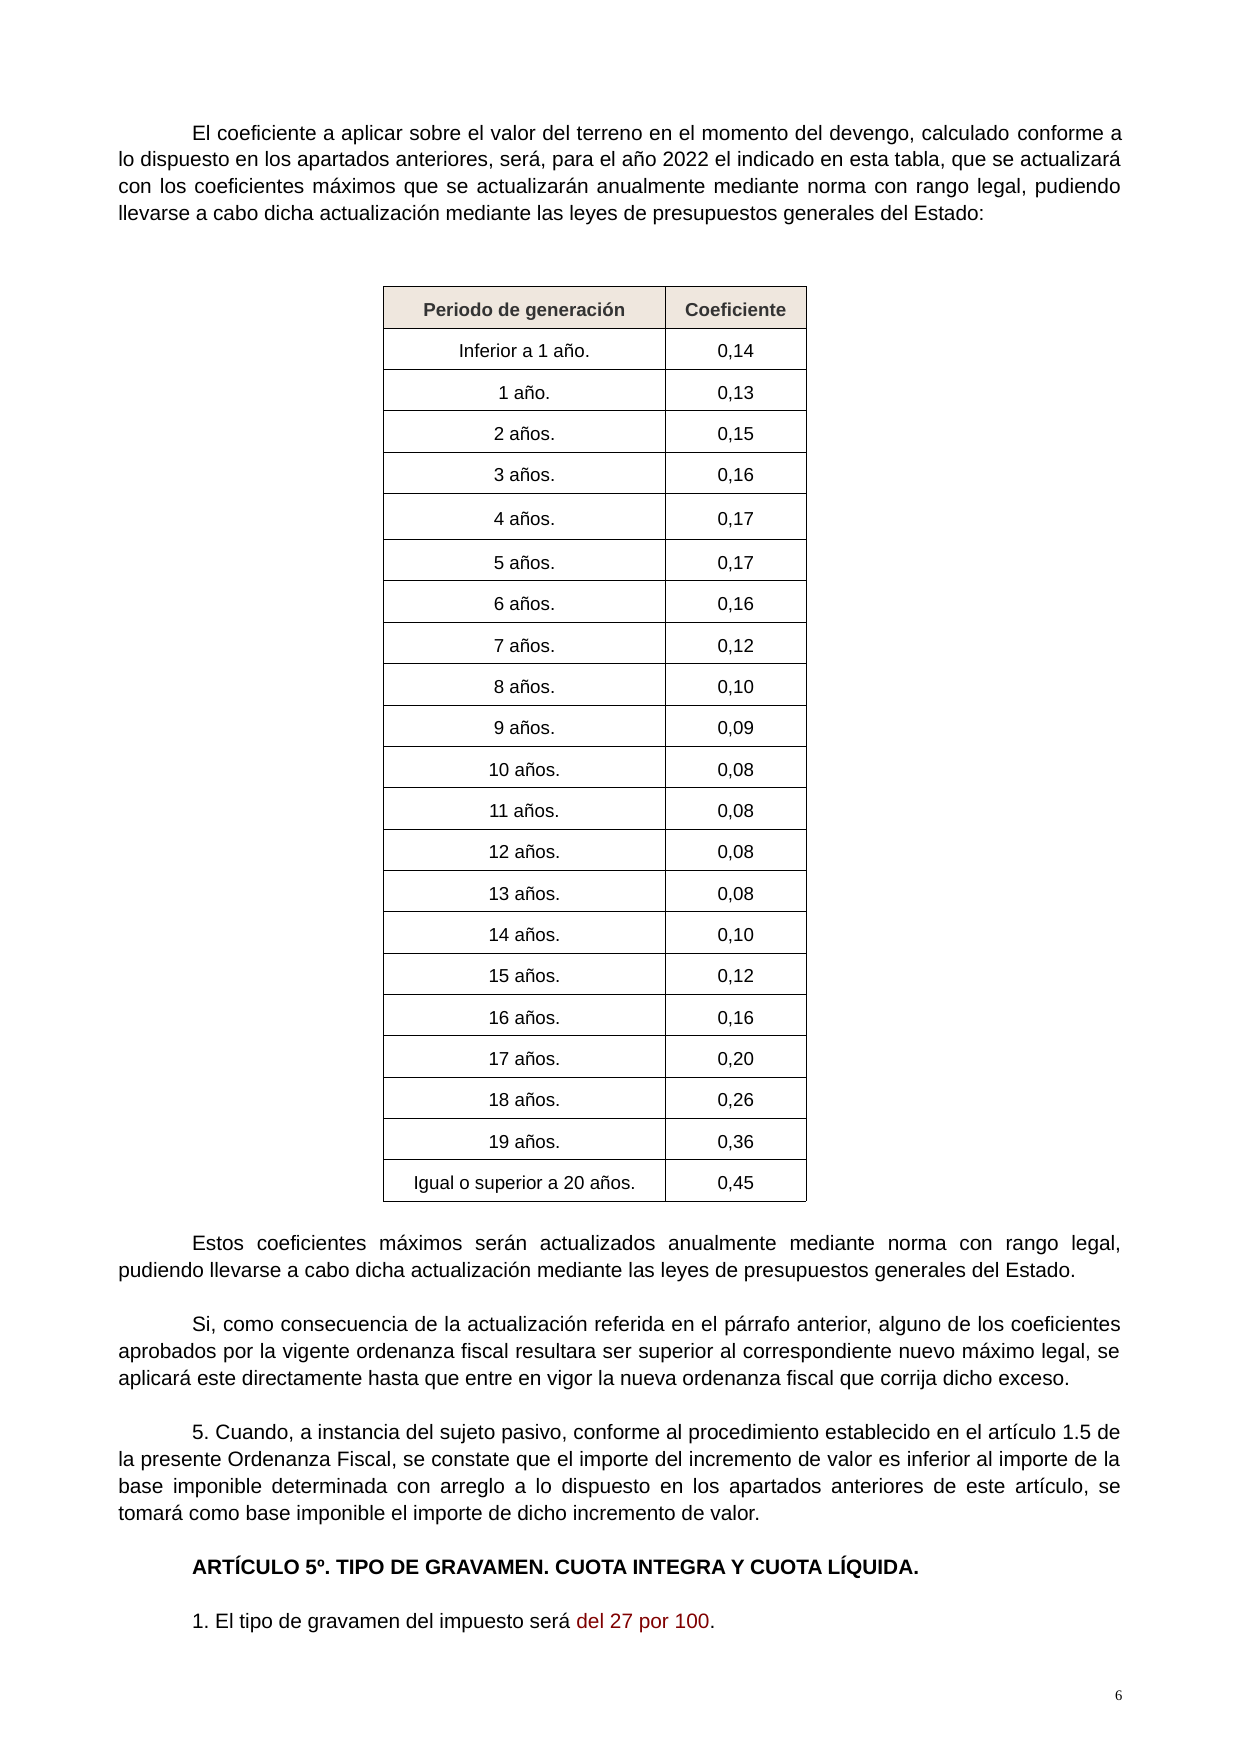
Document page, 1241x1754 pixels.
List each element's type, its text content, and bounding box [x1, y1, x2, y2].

table_cell 0,09 [666, 706, 806, 746]
table_cell 5 años. [384, 540, 665, 580]
table_cell 0,12 [666, 954, 806, 994]
table_cell 0,14 [666, 329, 806, 369]
table_cell 8 años. [384, 664, 665, 704]
table_cell 0,10 [666, 664, 806, 704]
table_cell Igual o superior a 20 años. [384, 1160, 665, 1201]
table_cell 13 años. [384, 871, 665, 911]
table_cell 7 años. [384, 623, 665, 663]
table_cell 0,16 [666, 581, 806, 622]
table_cell 0,16 [666, 995, 806, 1035]
text Estos coeficientes máximos serán actualizados anualmente mediante norma con rango legal, pudiendo llevarse a cabo dicha actualización mediante las leyes de presupuestos generales del Estado. [118, 1228, 1122, 1282]
table_cell 0,08 [666, 871, 806, 911]
table_cell 18 años. [384, 1078, 665, 1118]
table_cell 0,16 [666, 453, 806, 493]
table_cell 0,17 [666, 540, 806, 580]
table_cell 0,15 [666, 411, 806, 452]
table_cell 16 años. [384, 995, 665, 1035]
table_cell 0,08 [666, 788, 806, 828]
table_cell 19 años. [384, 1119, 665, 1159]
table_cell 0,10 [666, 912, 806, 953]
table_cell 1 año. [384, 370, 665, 410]
text 1. El tipo de gravamen del impuesto será del 27 por 100. [118, 1606, 1122, 1632]
table_cell 9 años. [384, 706, 665, 746]
table_header Periodo de generación [384, 287, 665, 328]
table_header Coeficiente [666, 287, 806, 328]
table_cell 11 años. [384, 788, 665, 828]
text 5. Cuando, a instancia del sujeto pasivo, conforme al procedimiento establecido en el artículo 1.5 de la presente Ordenanza Fiscal, se constate que el importe del incremento de valor es inferior al importe de la base imponible determinada con arreglo a lo dispuesto en los apartados anteriores de este artículo, se tomará como base imponible el importe de dicho incremento de valor. [118, 1417, 1122, 1524]
table_cell 0,45 [666, 1160, 806, 1201]
table_cell 0,13 [666, 370, 806, 410]
table_cell 0,20 [666, 1036, 806, 1077]
text El coeficiente a aplicar sobre el valor del terreno en el momento del devengo, calculado conforme a lo dispuesto en los apartados anteriores, será, para el año 2022 el indicado en esta tabla, que se actualizará con los coeficientes máximos que se actualizarán anualmente mediante norma con rango legal, pudiendo llevarse a cabo dicha actualización mediante las leyes de presupuestos generales del Estado: [118, 117, 1122, 225]
table_cell 2 años. [384, 411, 665, 452]
table_cell 0,08 [666, 830, 806, 870]
table_cell 4 años. [384, 494, 665, 539]
text Si, como consecuencia de la actualización referida en el párrafo anterior, alguno de los coeficientes aprobados por la vigente ordenanza fiscal resultara ser superior al correspondiente nuevo máximo legal, se aplicará este directamente hasta que entre en vigor la nueva ordenanza fiscal que corrija dicho exceso. [118, 1309, 1122, 1390]
table_cell 12 años. [384, 830, 665, 870]
table_cell 0,12 [666, 623, 806, 663]
table_cell Inferior a 1 año. [384, 329, 665, 369]
table_cell 0,08 [666, 747, 806, 787]
table_cell 17 años. [384, 1036, 665, 1077]
table_cell 0,36 [666, 1119, 806, 1159]
table_cell 10 años. [384, 747, 665, 787]
table_cell 0,26 [666, 1078, 806, 1118]
text ARTÍCULO 5º. TIPO DE GRAVAMEN. CUOTA INTEGRA Y CUOTA LÍQUIDA. [118, 1552, 1122, 1578]
table_cell 15 años. [384, 954, 665, 994]
table_cell 0,17 [666, 494, 806, 539]
table_cell 6 años. [384, 581, 665, 622]
table_cell 3 años. [384, 453, 665, 493]
table_cell 14 años. [384, 912, 665, 953]
